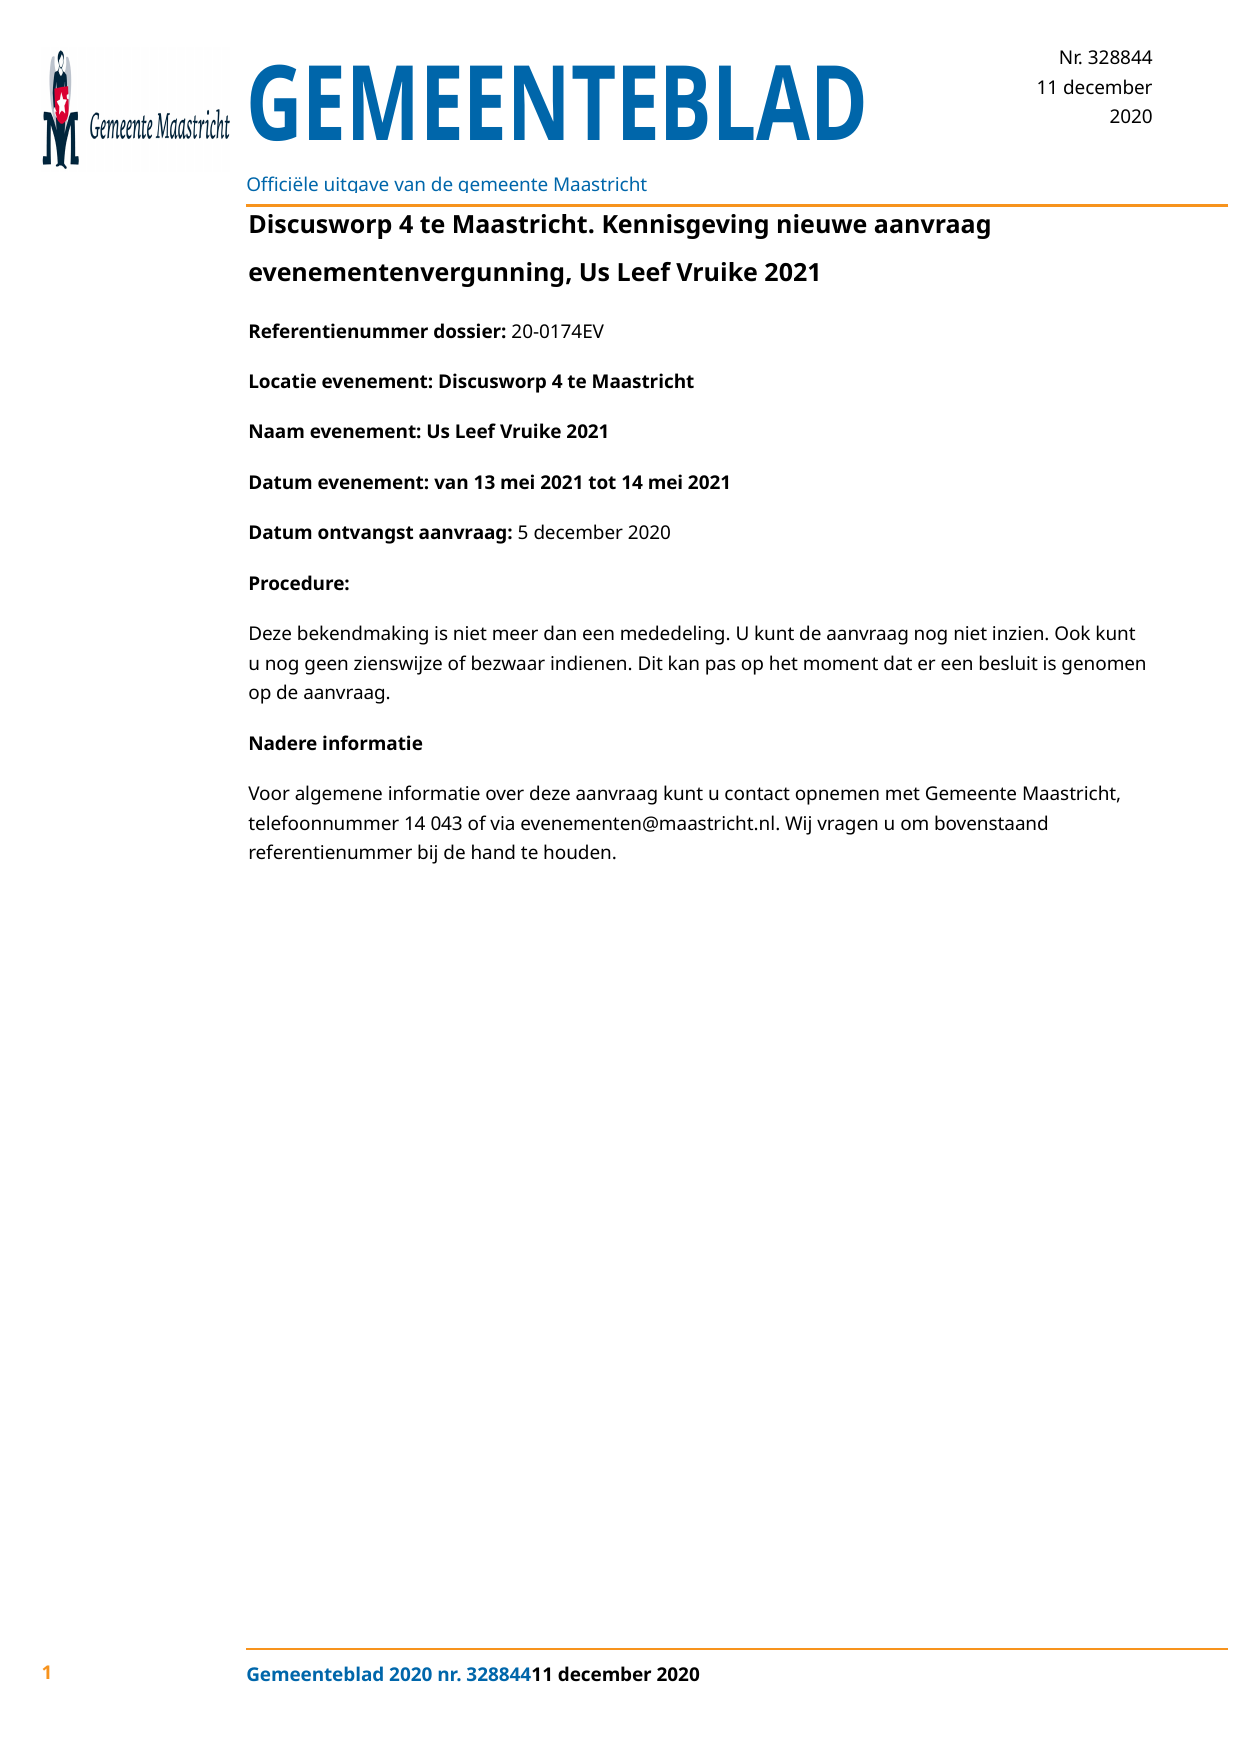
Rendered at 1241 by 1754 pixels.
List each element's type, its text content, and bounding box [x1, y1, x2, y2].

text Naam evenement: Us Leef Vruike 2021 [248, 419, 1152, 444]
text Locatie evenement: Discusworp 4 te Maastricht [248, 368, 1152, 394]
text Discusworp 4 te Maastricht. Kennisgeving nieuwe aanvraag evenementenvergunning, Us Leef Vruike 2021 [248, 207, 1152, 288]
text Deze bekendmaking is niet meer dan een mededeling. U kunt de aanvraag nog niet inzien. Ook kunt u nog geen zienswijze of bezwaar indienen. Dit kan pas op het moment dat er een besluit is genomen op de aanvraag. [248, 620, 1152, 705]
text Voor algemene informatie over deze aanvraag kunt u contact opnemen met Gemeente Maastricht, telefoonnummer 14 043 of via evenementen@maastricht.nl. Wij vragen u om bovenstaand referentienummer bij de hand te houden. [248, 780, 1152, 865]
text Referentienummer dossier: 20-0174EV [248, 318, 1152, 344]
text Datum evenement: van 13 mei 2021 tot 14 mei 2021 [248, 469, 1152, 495]
text Datum ontvangst aanvraag: 5 december 2020 [248, 519, 1152, 545]
text Nadere informatie [248, 730, 1152, 756]
text Procedure: [248, 570, 1152, 596]
picture [41, 47, 231, 172]
